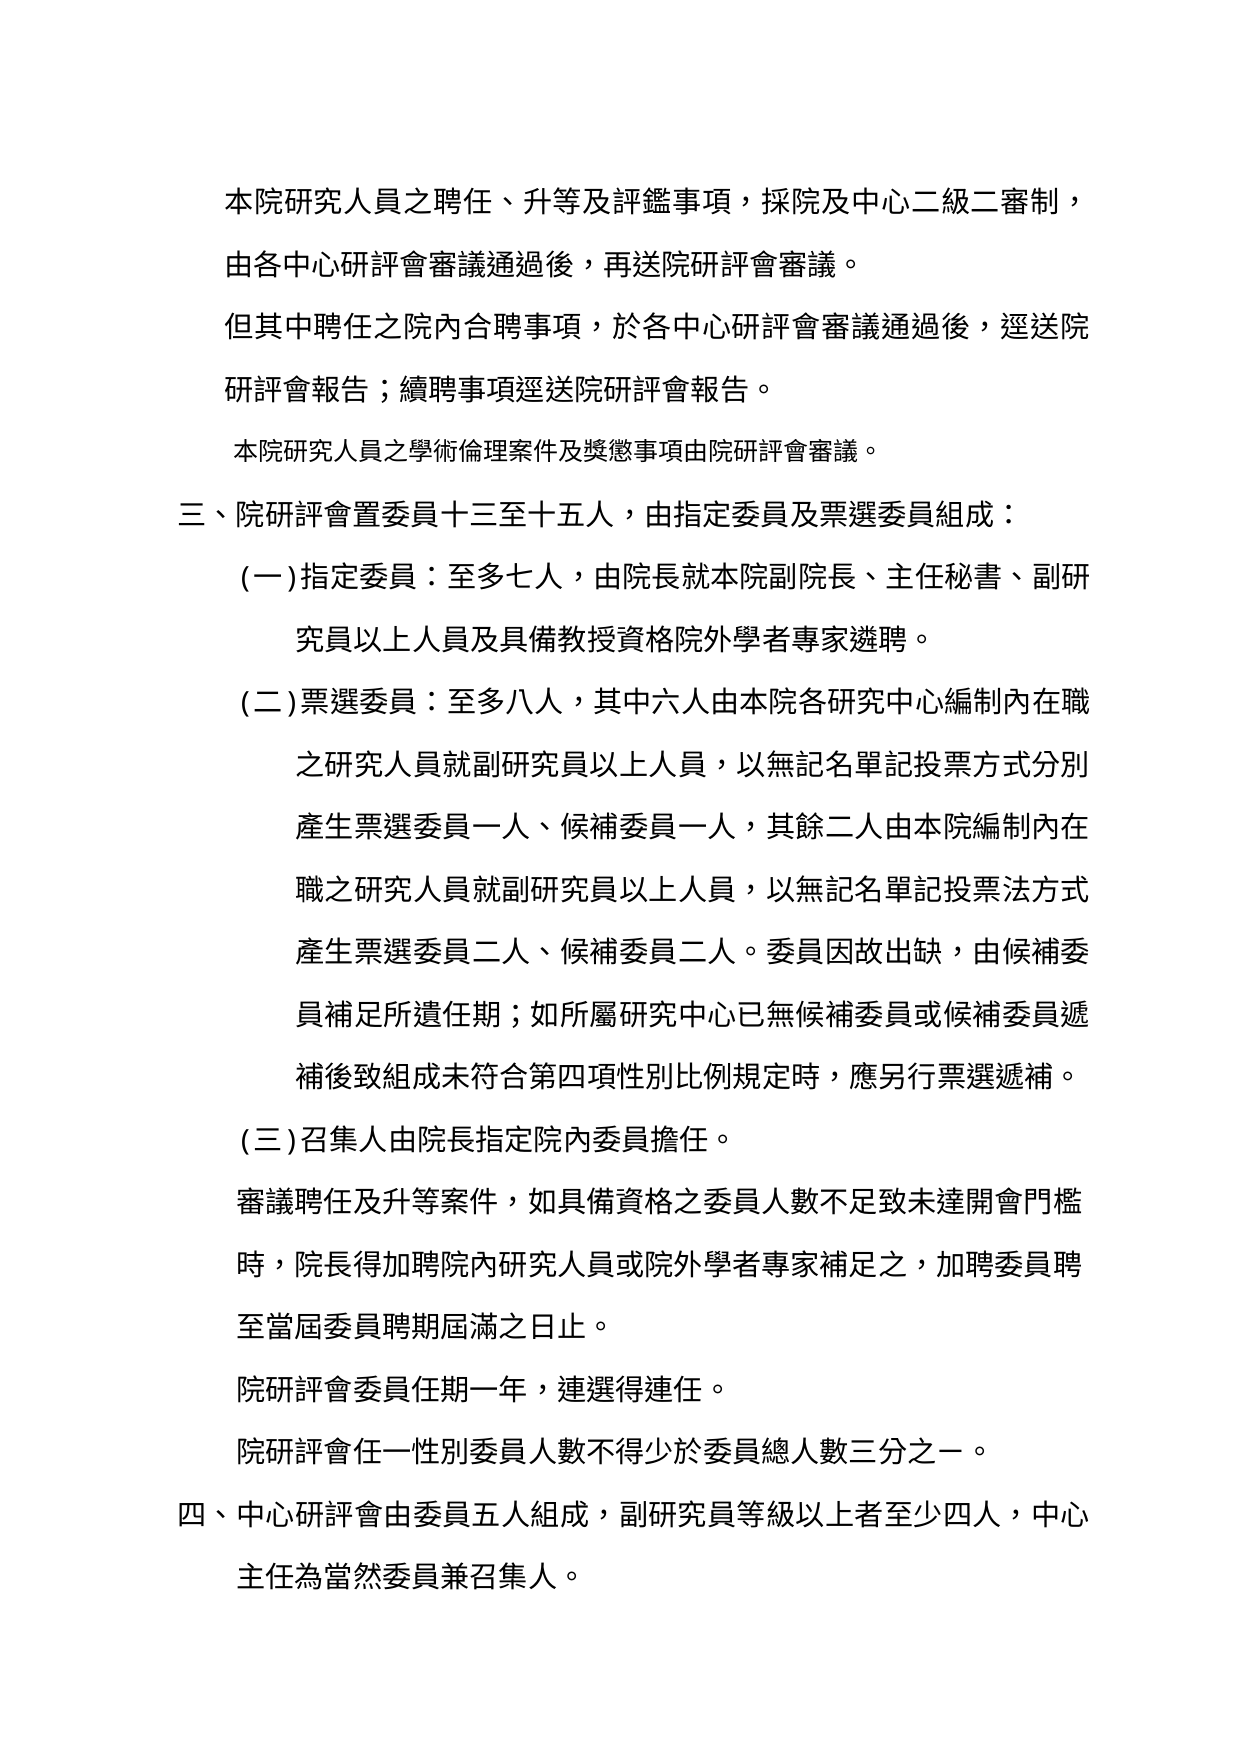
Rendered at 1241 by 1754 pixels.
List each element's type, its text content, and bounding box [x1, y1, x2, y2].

text 本院研究人員之聘任、升等及評鑑事項，採院及中心二級二審制，由各中心研評會審議通過後，再送院研評會審議。 [224, 158, 1092, 283]
text 四、中心研評會由委員五人組成，副研究員等級以上者至少四人，中心主任為當然委員兼召集人。 [177, 1471, 1092, 1596]
text 本院研究人員之學術倫理案件及獎懲事項由院研評會審議。 [233, 408, 1092, 471]
text 但其中聘任之院內合聘事項，於各中心研評會審議通過後，逕送院研評會報告；續聘事項逕送院研評會報告。 [224, 283, 1092, 408]
text 院研評會委員任期一年，連選得連任。 [236, 1346, 1092, 1408]
text 三、院研評會置委員十三至十五人，由指定委員及票選委員組成： [177, 471, 1092, 533]
text 院研評會任一性別委員人數不得少於委員總人數三分之ㄧ。 [177, 1408, 1092, 1471]
text (一)指定委員：至多七人，由院長就本院副院長、主任秘書、副研究員以上人員及具備教授資格院外學者專家遴聘。 [236, 533, 1092, 658]
text 審議聘任及升等案件，如具備資格之委員人數不足致未達開會門檻時，院長得加聘院內研究人員或院外學者專家補足之，加聘委員聘至當屆委員聘期屆滿之日止。 [236, 1158, 1092, 1346]
text (三)召集人由院長指定院內委員擔任。 [236, 1096, 1092, 1158]
text (二)票選委員：至多八人，其中六人由本院各研究中心編制內在職之研究人員就副研究員以上人員，以無記名單記投票方式分別產生票選委員一人、候補委員一人，其餘二人由本院編制內在職之研究人員就副研究員以上人員，以無記名單記投票法方式產生票選委員二人、候補委員二人。委員因故出缺，由候補委員補足所遺任期；如所屬研究中心已無候補委員或候補委員遞補後致組成未符合第四項性別比例規定時，應另行票選遞補。 [236, 658, 1092, 1096]
